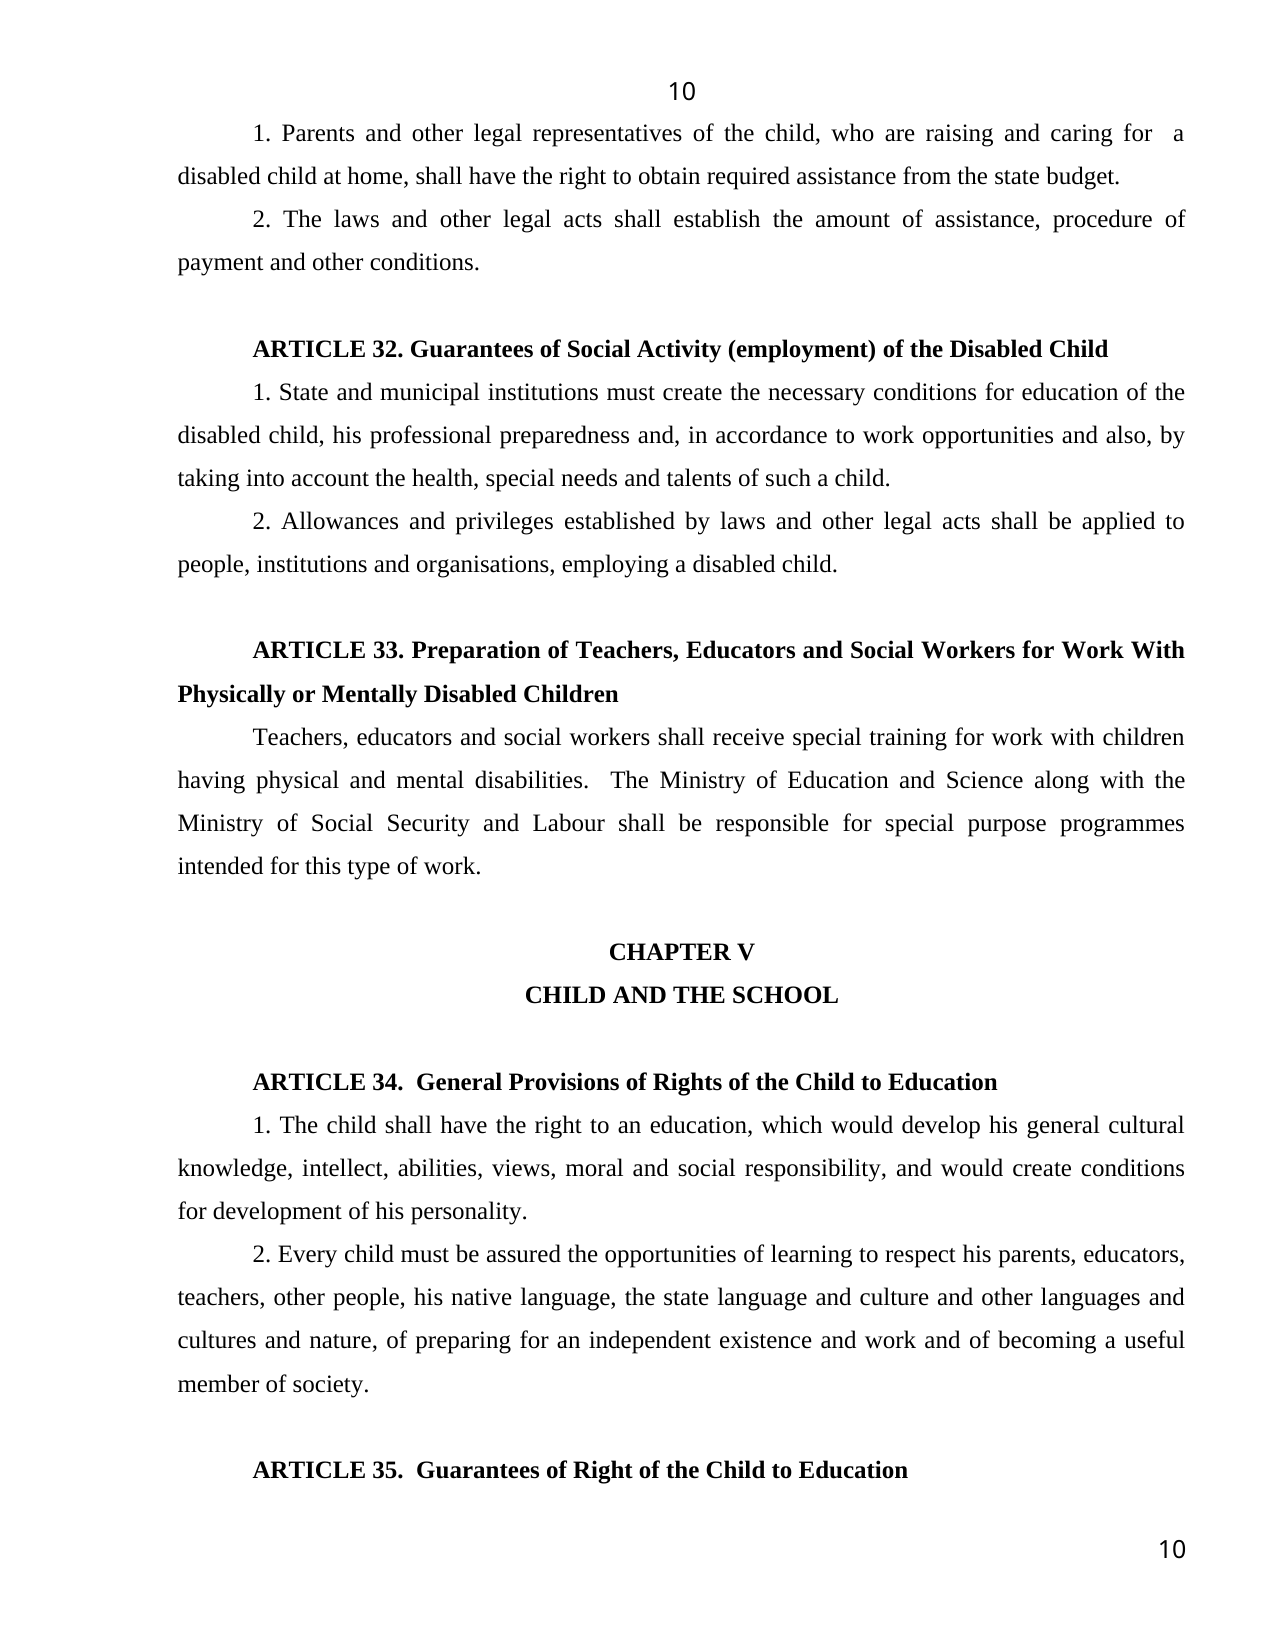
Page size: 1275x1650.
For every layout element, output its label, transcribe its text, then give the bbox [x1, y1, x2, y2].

text 1. Parents and other legal representatives of the child, who are raising and caring for a disabled child at home, shall have the right to obtain required assistance from the state budget. [177, 118, 1186, 190]
text CHAPTER V [177, 937, 1186, 966]
text ARTICLE 34. General Provisions of Rights of the Child to Education [177, 1067, 1186, 1096]
text 2. Every child must be assured the opportunities of learning to respect his parents, educators, teachers, other people, his native language, the state language and culture and other languages and cultures and nature, of preparing for an independent existence and work and of becoming a useful member of society. [177, 1239, 1186, 1397]
text Teachers, educators and social workers shall receive special training for work with children having physical and mental disabilities. The Ministry of Education and Science along with the Ministry of Social Security and Labour shall be responsible for special purpose programmes intended for this type of work. [177, 722, 1186, 880]
text CHILD AND THE SCHOOL [177, 981, 1186, 1009]
text ARTICLE 35. Guarantees of Right of the Child to Education [177, 1455, 1186, 1484]
text 2. The laws and other legal acts shall establish the amount of assistance, procedure of payment and other conditions. [177, 204, 1186, 276]
text 2. Allowances and privileges established by laws and other legal acts shall be applied to people, institutions and organisations, employing a disabled child. [177, 506, 1186, 578]
text ARTICLE 32. Guarantees of Social Activity (employment) of the Disabled Child [177, 334, 1186, 362]
text ARTICLE 33. Preparation of Teachers, Educators and Social Workers for Work With Physically or Mentally Disabled Children [177, 636, 1186, 707]
text 1. The child shall have the right to an education, which would develop his general cultural knowledge, intellect, abilities, views, moral and social responsibility, and would create conditions for development of his personality. [177, 1110, 1186, 1225]
text 1. State and municipal institutions must create the necessary conditions for education of the disabled child, his professional preparedness and, in accordance to work opportunities and also, by taking into account the health, special needs and talents of such a child. [177, 377, 1186, 492]
